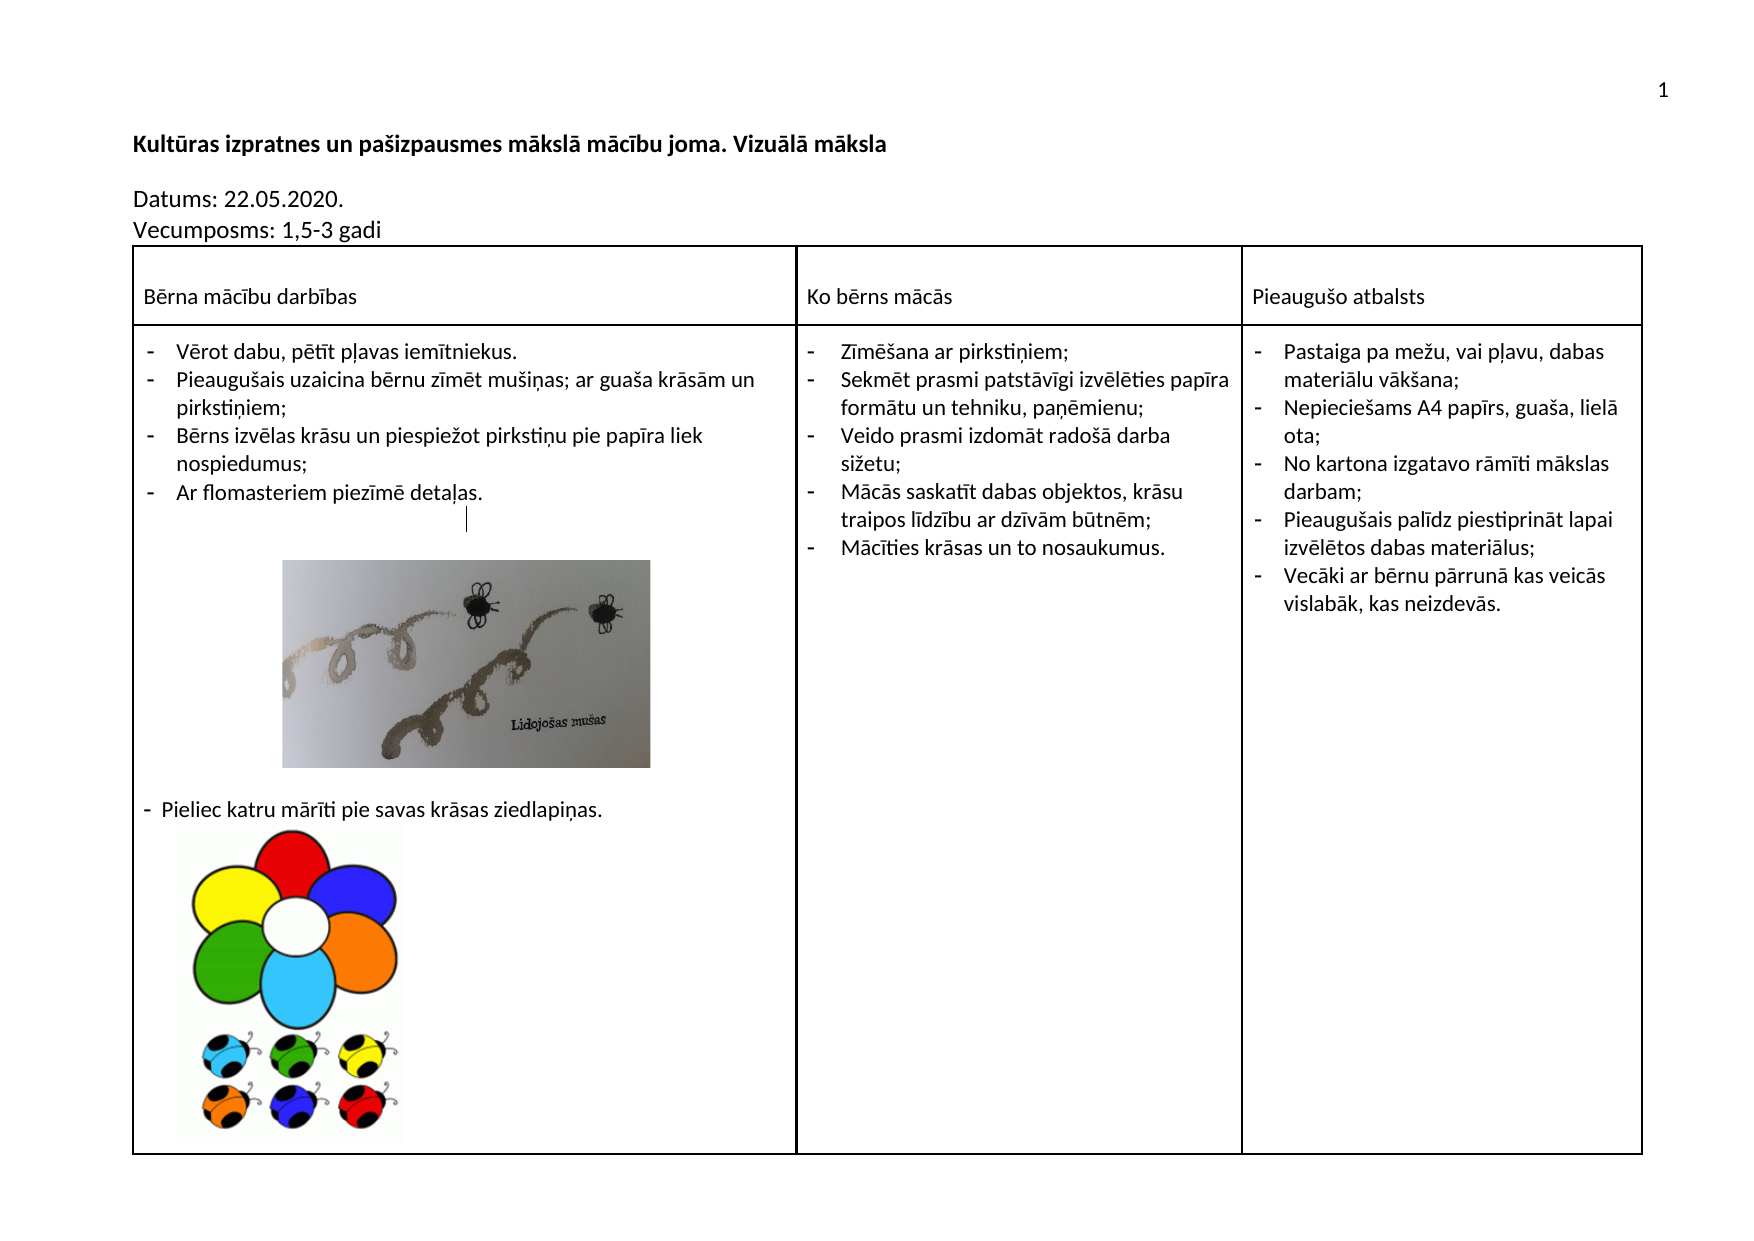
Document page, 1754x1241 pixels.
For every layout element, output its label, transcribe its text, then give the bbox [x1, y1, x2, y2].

table_cell Vērot dabu, pētīt pļavas iemītniekus. Pieaugušais uzaicina bērnu zīmēt mušiņas; ar guaša krāsām un pirkstiņiem; Bērns izvēlas krāsu un piespiežot pirkstiņu pie papīra liek nospiedumus; Ar flomasteriem piezīmē detaļas. Pieliec katru mārīti pie savas krāsas ziedlapiņas. [134, 326, 795, 1153]
table_cell Zīmēšana ar pirkstiņiem; Sekmēt prasmi patstāvīgi izvēlēties papīra formātu un tehniku, paņēmienu; Veido prasmi izdomāt radošā darba sižetu; Mācās saskatīt dabas objektos, krāsu traipos līdzību ar dzīvām būtnēm; Mācīties krāsas un to nosaukumus. [798, 326, 1241, 1153]
table_header Bērna mācību darbības [134, 247, 795, 324]
text Datums: 22.05.2020. [133, 183, 1668, 214]
table_header Pieaugušo atbalsts [1243, 247, 1641, 324]
text Vecumposms: 1,5-3 gadi [133, 214, 1668, 244]
table_cell Pastaiga pa mežu, vai pļavu, dabas materiālu vākšana; Nepieciešams A4 papīrs, guaša, lielā ota; No kartona izgatavo rāmīti mākslas darbam; Pieaugušais palīdz piestiprināt lapai izvēlētos dabas materiālus; Vecāki ar bērnu pārrunā kas veicās vislabāk, kas neizdevās. [1243, 326, 1641, 1153]
text Kultūras izpratnes un pašizpausmes mākslā mācību joma. Vizuālā māksla [133, 128, 1668, 158]
table_header Ko bērns mācās [798, 247, 1241, 324]
